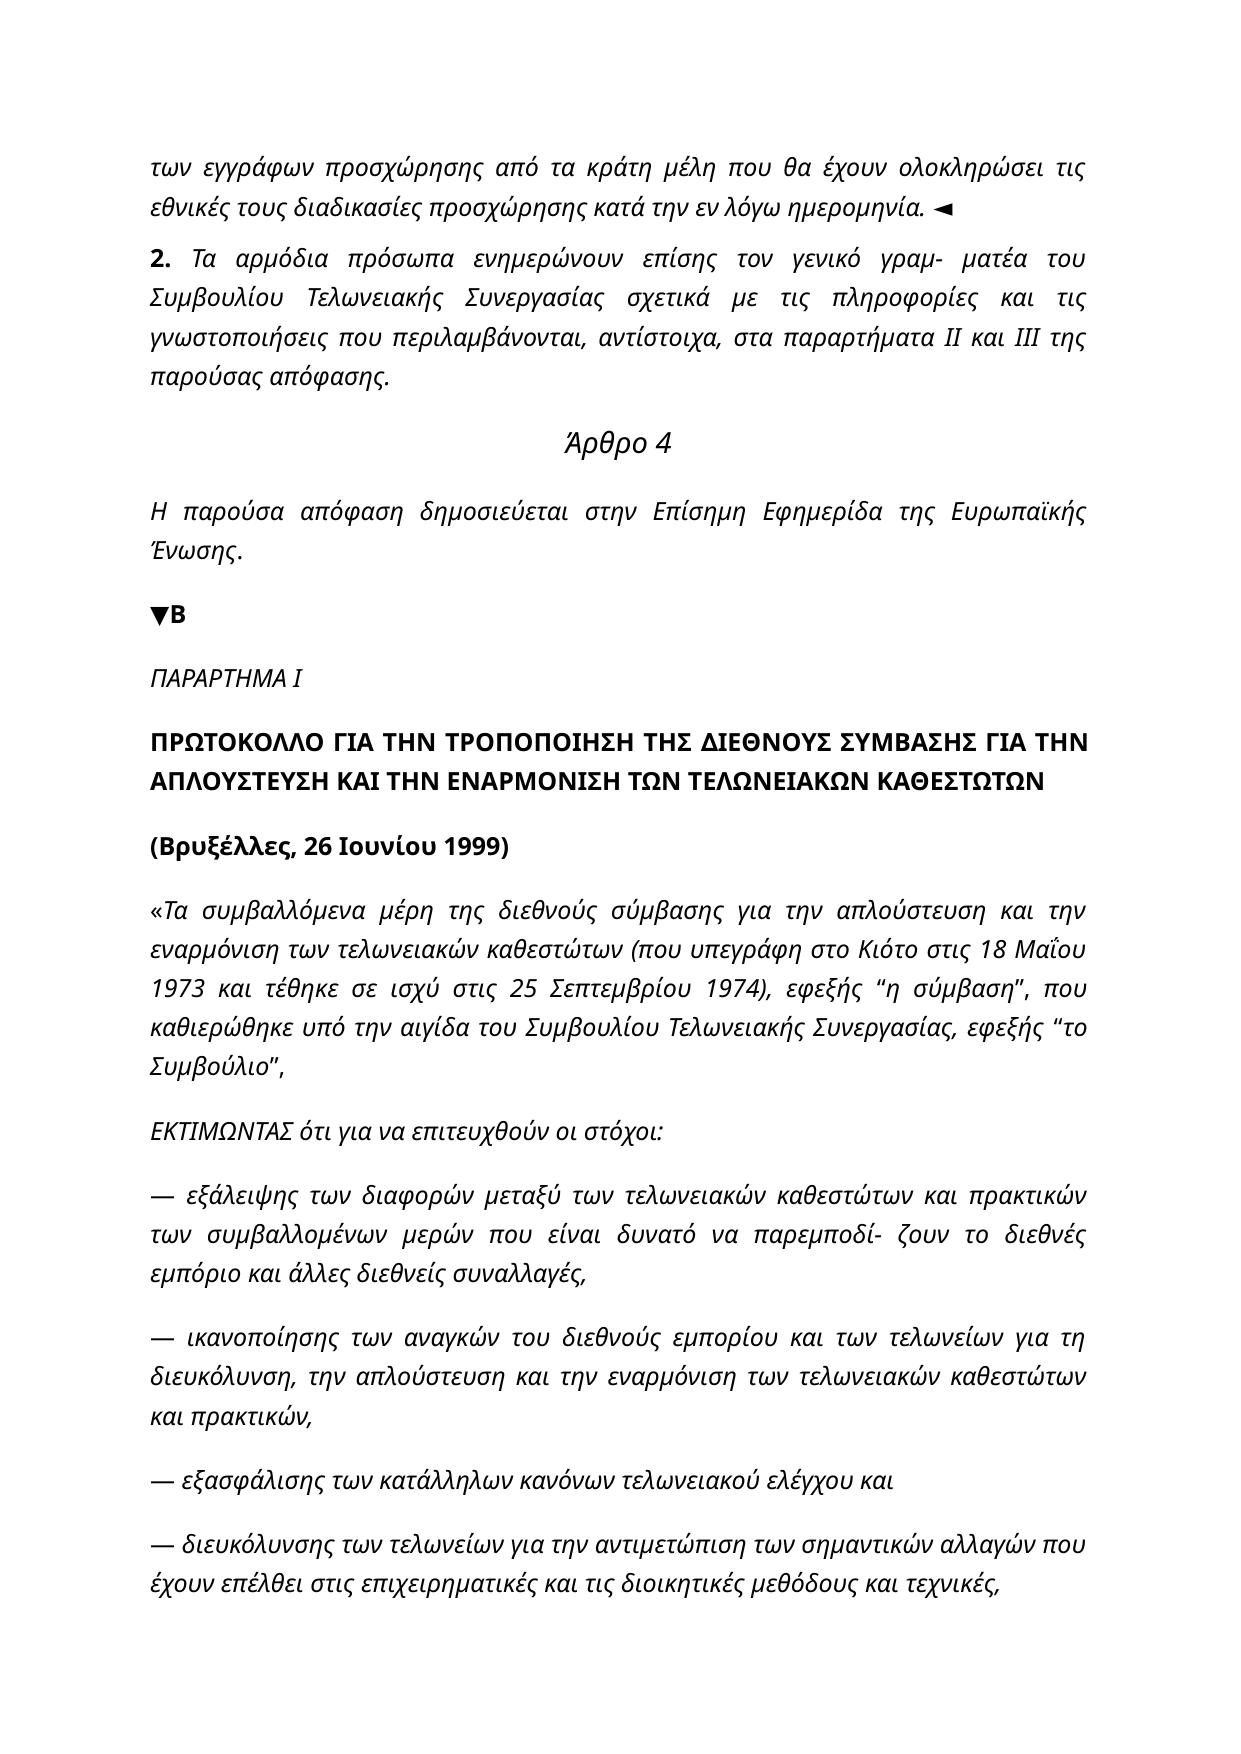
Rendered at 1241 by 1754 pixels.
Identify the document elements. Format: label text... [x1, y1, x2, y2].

subtitle Άρθρο 4 [150, 422, 1090, 462]
text 2. Τα αρµόδια πρόσωπα ενηµερώνουν επίσης τον γενικό γραµ- µατέα του Συµβουλίου Τελωνειακής Συνεργασίας σχετικά µε τις πληροφορίες και τις γνωστοποιήσεις που περιλαµβάνονται, αντίστοιχα, στα παραρτήµατα ΙΙ και ΙΙΙ της παρούσας απόφασης. [150, 241, 1090, 392]
text — εξάλειψης των διαφορών µεταξύ των τελωνειακών καθεστώτων και πρακτικών των συµβαλλοµένων µερών που είναι δυνατό να παρεµποδί- ζουν το διεθνές εµπόριο και άλλες διεθνείς συναλλαγές, [150, 1177, 1090, 1290]
text — ικανοποίησης των αναγκών του διεθνούς εµπορίου και των τελωνείων για τη διευκόλυνση, την απλούστευση και την εναρµόνιση των τελωνειακών καθεστώτων και πρακτικών, [150, 1320, 1090, 1432]
text ΠΡΩΤΟΚΟΛΛΟ ΓΙΑ ΤΗΝ ΤΡΟΠΟΠΟΙΗΣΗ ΤΗΣ ∆ΙΕΘΝΟΥΣ ΣΥΜΒΑΣΗΣ ΓΙΑ ΤΗΝ ΑΠΛΟΥΣΤΕΥΣΗ ΚΑΙ ΤΗΝ ΕΝΑΡΜΟΝΙΣΗ ΤΩΝ ΤΕΛΩΝΕΙΑΚΩΝ ΚΑΘΕΣΤΩΤΩΝ [150, 725, 1090, 798]
text Η παρούσα απόφαση δηµοσιεύεται στην Επίσηµη Εφηµερίδα της Ευρωπαϊκής Ένωσης. [150, 493, 1090, 566]
text «Τα συµβαλλόµενα µέρη της διεθνούς σύµβασης για την απλούστευση και την εναρµόνιση των τελωνειακών καθεστώτων (που υπεγράφη στο Κιότο στις 18 Μαΐου 1973 και τέθηκε σε ισχύ στις 25 Σεπτεµβρίου 1974), εφεξής “η σύµβαση”, που καθιερώθηκε υπό την αιγίδα του Συµβουλίου Τελωνειακής Συνεργασίας, εφεξής “το Συµβούλιο”, [150, 892, 1090, 1083]
text ΕΚΤΙΜΩΝΤΑΣ ότι για να επιτευχθούν οι στόχοι: [150, 1113, 1090, 1147]
text (Βρυξέλλες, 26 Ιουνίου 1999) [150, 828, 1090, 862]
text — διευκόλυνσης των τελωνείων για την αντιµετώπιση των σηµαντικών αλλαγών που έχουν επέλθει στις επιχειρηµατικές και τις διοικητικές µεθόδους και τεχνικές, [150, 1526, 1090, 1600]
text — εξασφάλισης των κατάλληλων κανόνων τελωνειακού ελέγχου και [150, 1462, 1090, 1496]
text ΠΑΡΑΡΤΗΜΑ I [150, 661, 1090, 695]
text ▼B [150, 596, 1090, 631]
text των εγγράφων προσχώρησης από τα κράτη µέλη που θα έχουν ολοκληρώσει τις εθνικές τους διαδικασίες προσχώρησης κατά την εν λόγω ημερομηνία. ◄ [150, 150, 1090, 223]
